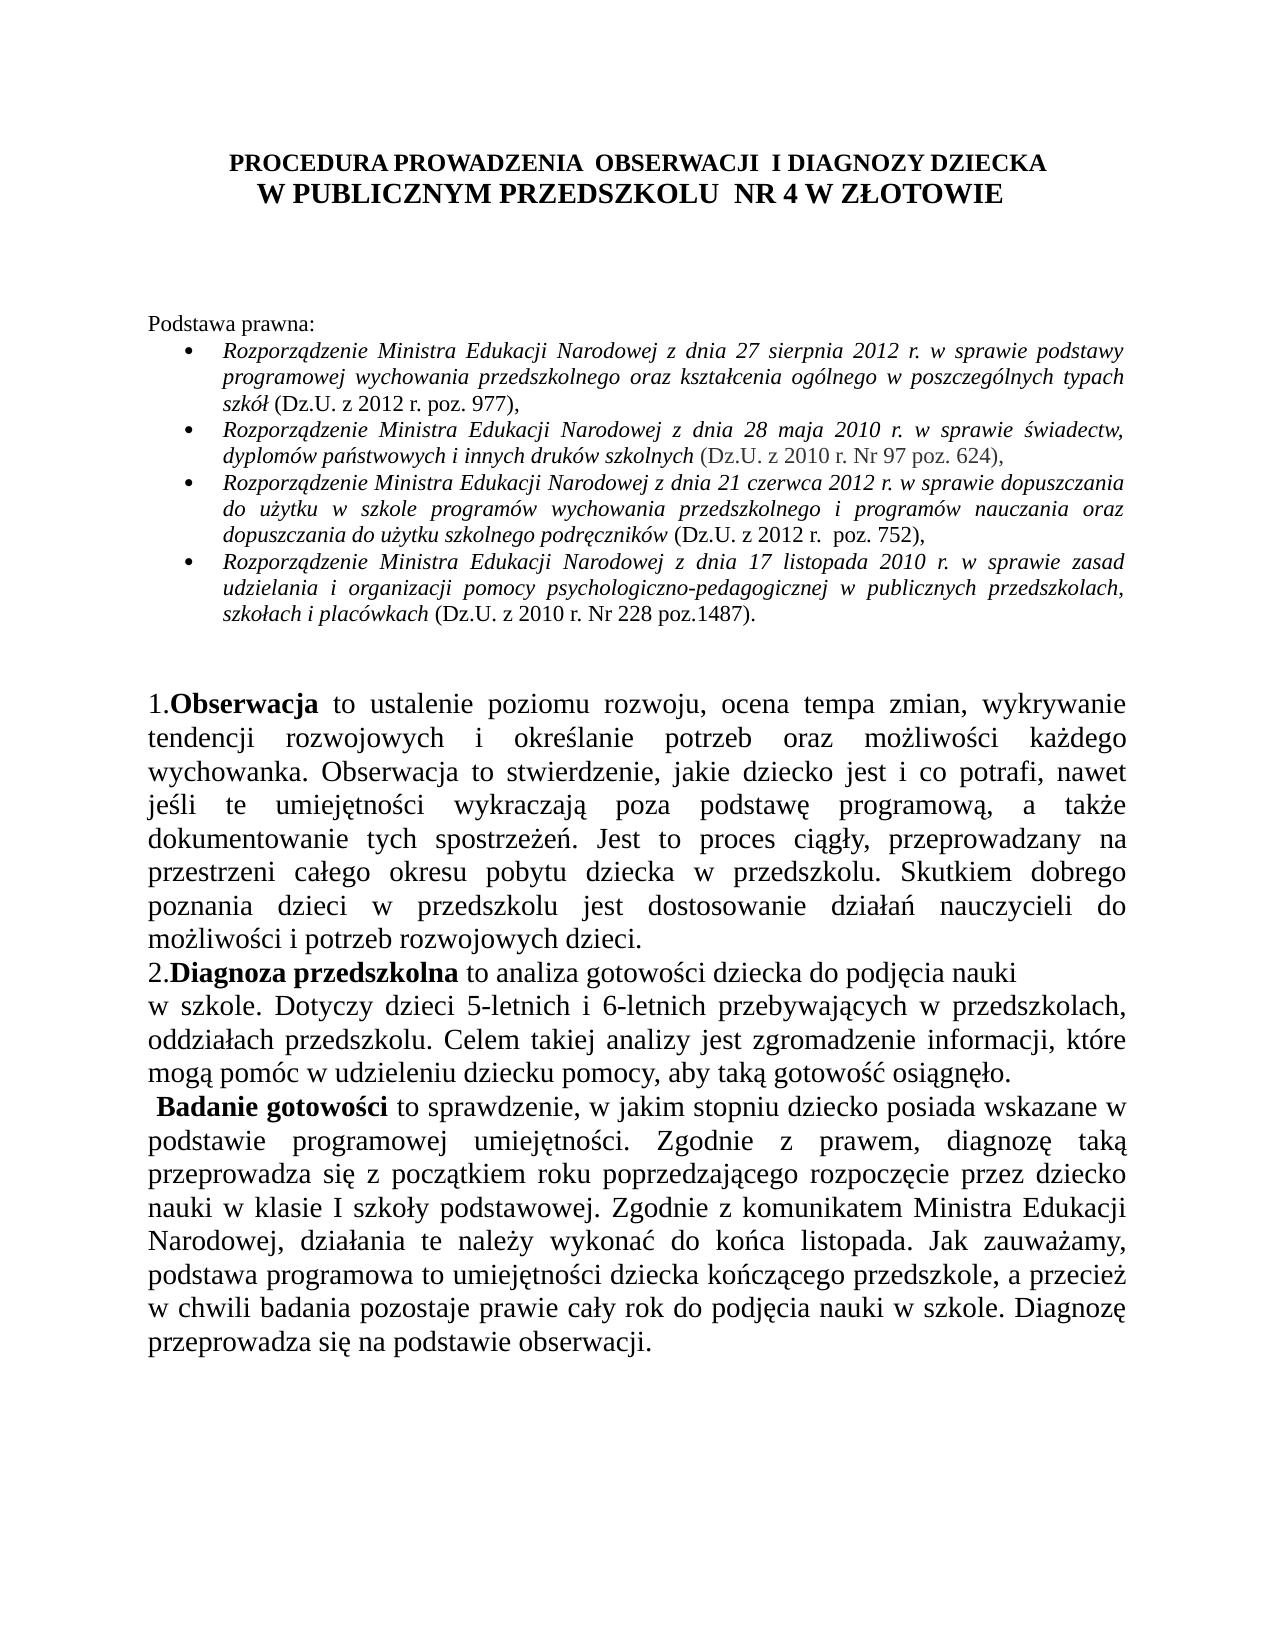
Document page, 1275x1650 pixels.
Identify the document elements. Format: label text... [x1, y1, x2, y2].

text 2.Diagnoza przedszkolna to analiza gotowości dziecka do podjęcia nauki [148, 955, 1127, 988]
text Podstawa prawna: [148, 311, 1127, 337]
list Rozporządzenie Ministra Edukacji Narodowej z dnia 27 sierpnia 2012 r. w sprawie podstawy programowej wychowania przedszkolnego oraz kształcenia ogólnego w poszczególnych typach szkół (Dz.U. z 2012 r. poz. 977), [185, 337, 1127, 416]
text Badanie gotowości to sprawdzenie, w jakim stopniu dziecko posiada wskazane w podstawie programowej umiejętności. Zgodnie z prawem, diagnozę taką przeprowadza się z początkiem roku poprzedzającego rozpoczęcie przez dziecko nauki w klasie I szkoły podstawowej. Zgodnie z komunikatem Ministra Edukacji Narodowej, działania te należy wykonać do końca listopada. Jak zauważamy, podstawa programowa to umiejętności dziecka kończącego przedszkole, a przecież w chwili badania pozostaje prawie cały rok do podjęcia nauki w szkole. Diagnozę przeprowadza się na podstawie obserwacji. [148, 1089, 1127, 1357]
text W PUBLICZNYM PRZEDSZKOLU NR 4 W ZŁOTOWIE [148, 176, 1127, 210]
list Rozporządzenie Ministra Edukacji Narodowej z dnia 17 listopada 2010 r. w sprawie zasad udzielania i organizacji pomocy psychologiczno-pedagogicznej w publicznych przedszkolach, szkołach i placówkach (Dz.U. z 2010 r. Nr 228 poz.1487). [185, 548, 1127, 627]
text PROCEDURA PROWADZENIA OBSERWACJI I DIAGNOZY DZIECKA [148, 148, 1127, 176]
list Rozporządzenie Ministra Edukacji Narodowej z dnia 28 maja 2010 r. w sprawie świadectw, dyplomów państwowych i innych druków szkolnych (Dz.U. z 2010 r. Nr 97 poz. 624), [185, 416, 1127, 469]
text 1.Obserwacja to ustalenie poziomu rozwoju, ocena tempa zmian, wykrywanie tendencji rozwojowych i określanie potrzeb oraz możliwości każdego wychowanka. Obserwacja to stwierdzenie, jakie dziecko jest i co potrafi, nawet jeśli te umiejętności wykraczają poza podstawę programową, a także dokumentowanie tych spostrzeżeń. Jest to proces ciągły, przeprowadzany na przestrzeni całego okresu pobytu dziecka w przedszkolu. Skutkiem dobrego poznania dzieci w przedszkolu jest dostosowanie działań nauczycieli do możliwości i potrzeb rozwojowych dzieci. [148, 687, 1127, 955]
text w szkole. Dotyczy dzieci 5-letnich i 6-letnich przebywających w przedszkolach, oddziałach przedszkolu. Celem takiej analizy jest zgromadzenie informacji, które mogą pomóc w udzieleniu dziecku pomocy, aby taką gotowość osiągnęło. [148, 988, 1127, 1089]
list Rozporządzenie Ministra Edukacji Narodowej z dnia 21 czerwca 2012 r. w sprawie dopuszczania do użytku w szkole programów wychowania przedszkolnego i programów nauczania oraz dopuszczania do użytku szkolnego podręczników (Dz.U. z 2012 r. poz. 752), [185, 469, 1127, 548]
